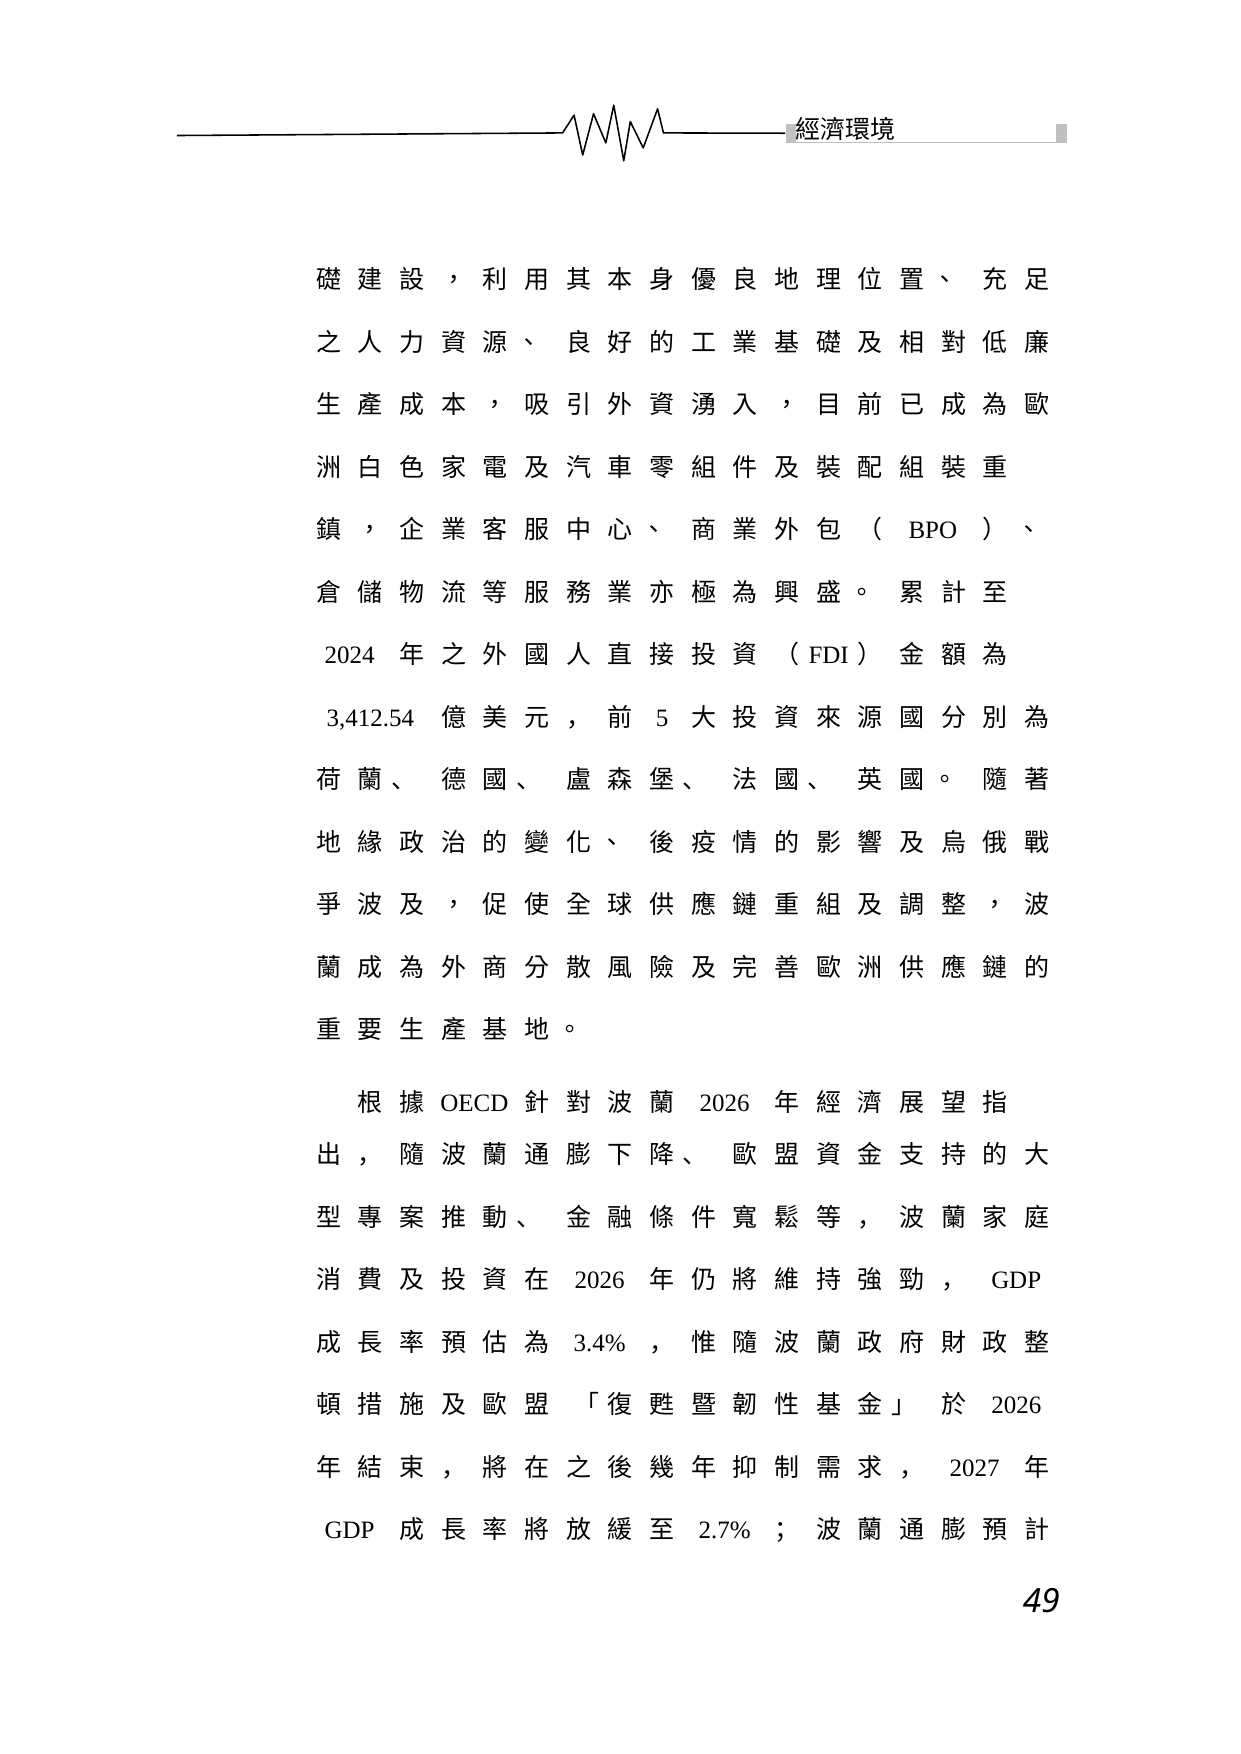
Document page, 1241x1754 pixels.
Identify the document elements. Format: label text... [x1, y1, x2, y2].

text 礎建設，利用其本身優良地理位置、充足之人力資源、良好的工業基礎及相對低廉生產成本，吸引外資湧入，目前已成為歐洲白色家電及汽車零組件及裝配組裝重鎮，企業客服中心、商業外包（BPO）、倉儲物流等服務業亦極為興盛。累計至2024年之外國人直接投資（FDI）金額為3,412.54億美元，前5大投資來源國分別為荷蘭、德國、盧森堡、法國、英國。隨著地緣政治的變化、後疫情的影響及烏俄戰爭波及，促使全球供應鏈重組及調整，波蘭成為外商分散風險及完善歐洲供應鏈的重要生產基地。 [281, 236, 1058, 1049]
text 根據OECD針對波蘭2026年經濟展望指出，隨波蘭通膨下降、歐盟資金支持的大型專案推動、金融條件寬鬆等，波蘭家庭消費及投資在2026年仍將維持強勁，GDP成長率預估為3.4%，惟隨波蘭政府財政整頓措施及歐盟「復甦暨韌性基金」於2026年結束，將在之後幾年抑制需求，2027年GDP成長率將放緩至2.7%；波蘭通膨預計 [281, 1049, 1058, 1549]
